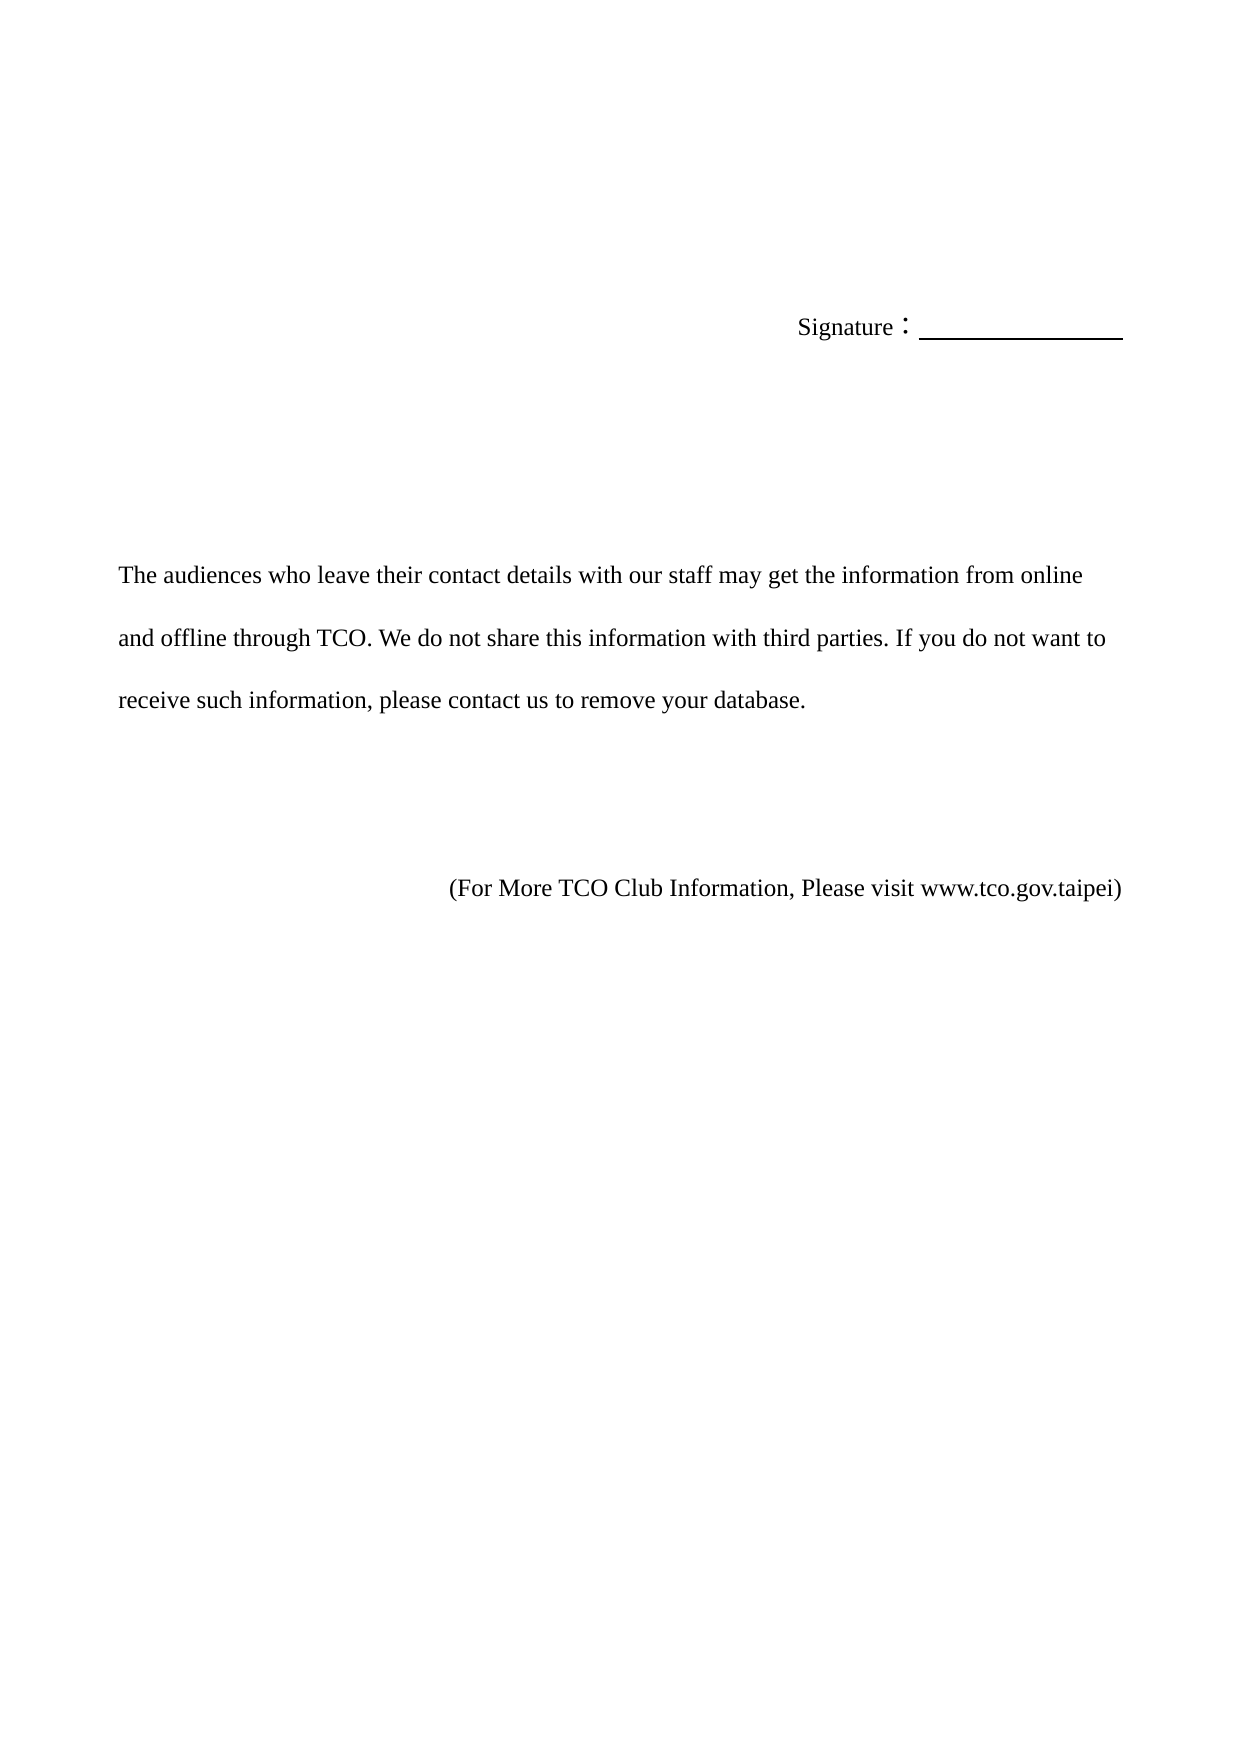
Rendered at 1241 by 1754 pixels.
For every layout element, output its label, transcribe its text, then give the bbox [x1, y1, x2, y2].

text The audiences who leave their contact details with our staff may get the information from online and offline through TCO. We do not share this information with third parties. If you do not want to receive such information, please contact us to remove your database. [118, 533, 1122, 721]
text Signature： [118, 283, 1122, 346]
text (For More TCO Club Information, Please visit www.tco.gov.taipei) [118, 846, 1122, 908]
